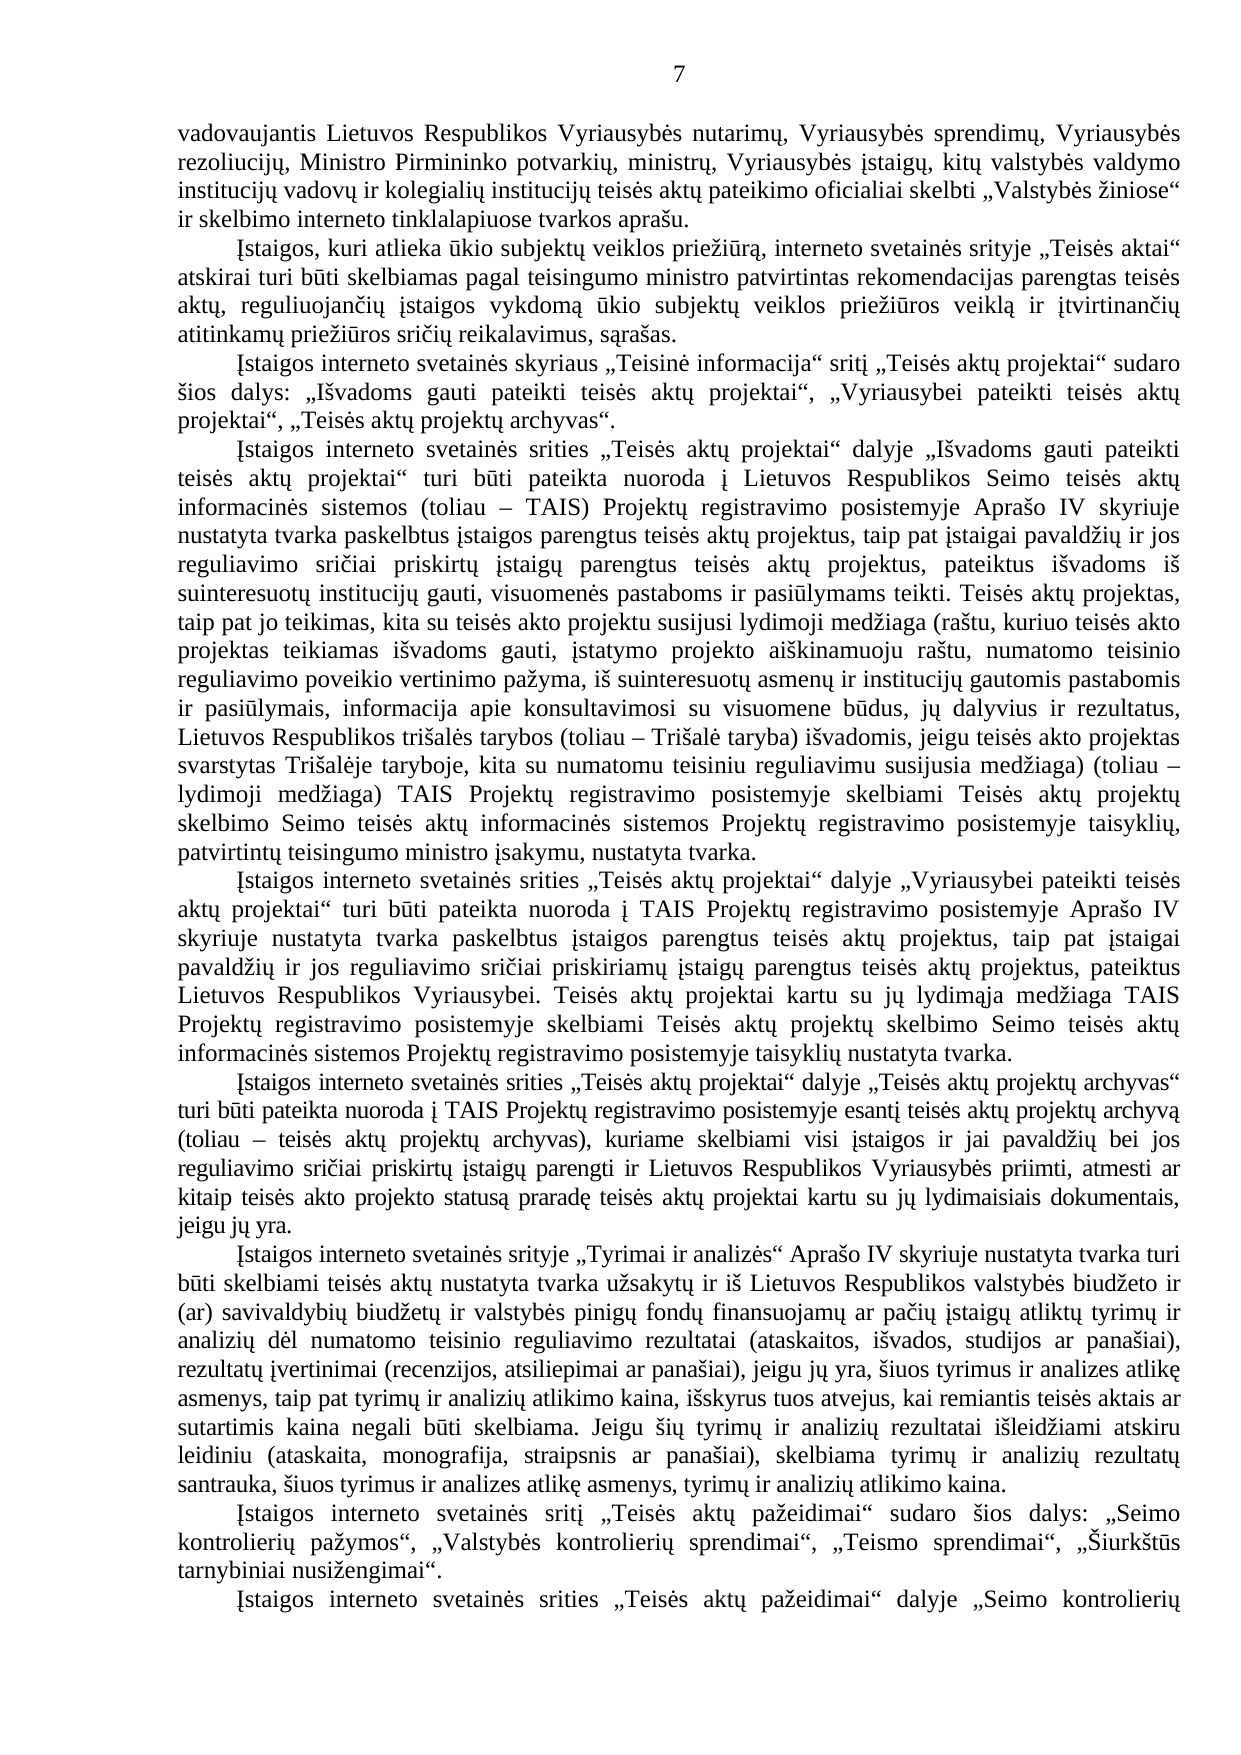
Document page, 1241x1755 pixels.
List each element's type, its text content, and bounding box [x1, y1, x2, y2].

text Įstaigos interneto svetainės srities „Teisės aktų pažeidimai“ dalyje „Seimo kontrolierių [177, 1584, 1181, 1613]
text Įstaigos interneto svetainės srities „Teisės aktų projektai“ dalyje „Vyriausybei pateikti teisės aktų projektai“ turi būti pateikta nuoroda į TAIS Projektų registravimo posistemyje Aprašo IV skyriuje nustatyta tvarka paskelbtus įstaigos parengtus teisės aktų projektus, taip pat įstaigai pavaldžių ir jos reguliavimo sričiai priskiriamų įstaigų parengtus teisės aktų projektus, pateiktus Lietuvos Respublikos Vyriausybei. Teisės aktų projektai kartu su jų lydimąja medžiaga TAIS Projektų registravimo posistemyje skelbiami Teisės aktų projektų skelbimo Seimo teisės aktų informacinės sistemos Projektų registravimo posistemyje taisyklių nustatyta tvarka. [177, 866, 1181, 1067]
text Įstaigos interneto svetainės srities „Teisės aktų projektai“ dalyje „Išvadoms gauti pateikti teisės aktų projektai“ turi būti pateikta nuoroda į Lietuvos Respublikos Seimo teisės aktų informacinės sistemos (toliau – TAIS) Projektų registravimo posistemyje Aprašo IV skyriuje nustatyta tvarka paskelbtus įstaigos parengtus teisės aktų projektus, taip pat įstaigai pavaldžių ir jos reguliavimo sričiai priskirtų įstaigų parengtus teisės aktų projektus, pateiktus išvadoms iš suinteresuotų institucijų gauti, visuomenės pastaboms ir pasiūlymams teikti. Teisės aktų projektas, taip pat jo teikimas, kita su teisės akto projektu susijusi lydimoji medžiaga (raštu, kuriuo teisės akto projektas teikiamas išvadoms gauti, įstatymo projekto aiškinamuoju raštu, numatomo teisinio reguliavimo poveikio vertinimo pažyma, iš suinteresuotų asmenų ir institucijų gautomis pastabomis ir pasiūlymais, informacija apie konsultavimosi su visuomene būdus, jų dalyvius ir rezultatus, Lietuvos Respublikos trišalės tarybos (toliau – Trišalė taryba) išvadomis, jeigu teisės akto projektas svarstytas Trišalėje taryboje, kita su numatomu teisiniu reguliavimu susijusia medžiaga) (toliau – lydimoji medžiaga) TAIS Projektų registravimo posistemyje skelbiami Teisės aktų projektų skelbimo Seimo teisės aktų informacinės sistemos Projektų registravimo posistemyje taisyklių, patvirtintų teisingumo ministro įsakymu, nustatyta tvarka. [177, 434, 1181, 866]
text Įstaigos interneto svetainės skyriaus „Teisinė informacija“ sritį „Teisės aktų projektai“ sudaro šios dalys: „Išvadoms gauti pateikti teisės aktų projektai“, „Vyriausybei pateikti teisės aktų projektai“, „Teisės aktų projektų archyvas“. [177, 348, 1181, 434]
text Įstaigos interneto svetainės sritį „Teisės aktų pažeidimai“ sudaro šios dalys: „Seimo kontrolierių pažymos“, „Valstybės kontrolierių sprendimai“, „Teismo sprendimai“, „Šiurkštūs tarnybiniai nusižengimai“. [177, 1498, 1181, 1584]
text Įstaigos interneto svetainės srityje „Tyrimai ir analizės“ Aprašo IV skyriuje nustatyta tvarka turi būti skelbiami teisės aktų nustatyta tvarka užsakytų ir iš Lietuvos Respublikos valstybės biudžeto ir (ar) savivaldybių biudžetų ir valstybės pinigų fondų finansuojamų ar pačių įstaigų atliktų tyrimų ir analizių dėl numatomo teisinio reguliavimo rezultatai (ataskaitos, išvados, studijos ar panašiai), rezultatų įvertinimai (recenzijos, atsiliepimai ar panašiai), jeigu jų yra, šiuos tyrimus ir analizes atlikę asmenys, taip pat tyrimų ir analizių atlikimo kaina, išskyrus tuos atvejus, kai remiantis teisės aktais ar sutartimis kaina negali būti skelbiama. Jeigu šių tyrimų ir analizių rezultatai išleidžiami atskiru leidiniu (ataskaita, monografija, straipsnis ar panašiai), skelbiama tyrimų ir analizių rezultatų santrauka, šiuos tyrimus ir analizes atlikę asmenys, tyrimų ir analizių atlikimo kaina. [177, 1239, 1181, 1498]
text Įstaigos interneto svetainės srities „Teisės aktų projektai“ dalyje „Teisės aktų projektų archyvas“ turi būti pateikta nuoroda į TAIS Projektų registravimo posistemyje esantį teisės aktų projektų archyvą (toliau – teisės aktų projektų archyvas), kuriame skelbiami visi įstaigos ir jai pavaldžių bei jos reguliavimo sričiai priskirtų įstaigų parengti ir Lietuvos Respublikos Vyriausybės priimti, atmesti ar kitaip teisės akto projekto statusą praradę teisės aktų projektai kartu su jų lydimaisiais dokumentais, jeigu jų yra. [177, 1067, 1181, 1239]
text Įstaigos, kuri atlieka ūkio subjektų veiklos priežiūrą, interneto svetainės srityje „Teisės aktai“ atskirai turi būti skelbiamas pagal teisingumo ministro patvirtintas rekomendacijas parengtas teisės aktų, reguliuojančių įstaigos vykdomą ūkio subjektų veiklos priežiūros veiklą ir įtvirtinančių atitinkamų priežiūros sričių reikalavimus, sąrašas. [177, 233, 1181, 348]
text vadovaujantis Lietuvos Respublikos Vyriausybės nutarimų, Vyriausybės sprendimų, Vyriausybės rezoliucijų, Ministro Pirmininko potvarkių, ministrų, Vyriausybės įstaigų, kitų valstybės valdymo institucijų vadovų ir kolegialių institucijų teisės aktų pateikimo oficialiai skelbti „Valstybės žiniose“ ir skelbimo interneto tinklalapiuose tvarkos aprašu. [177, 118, 1181, 233]
